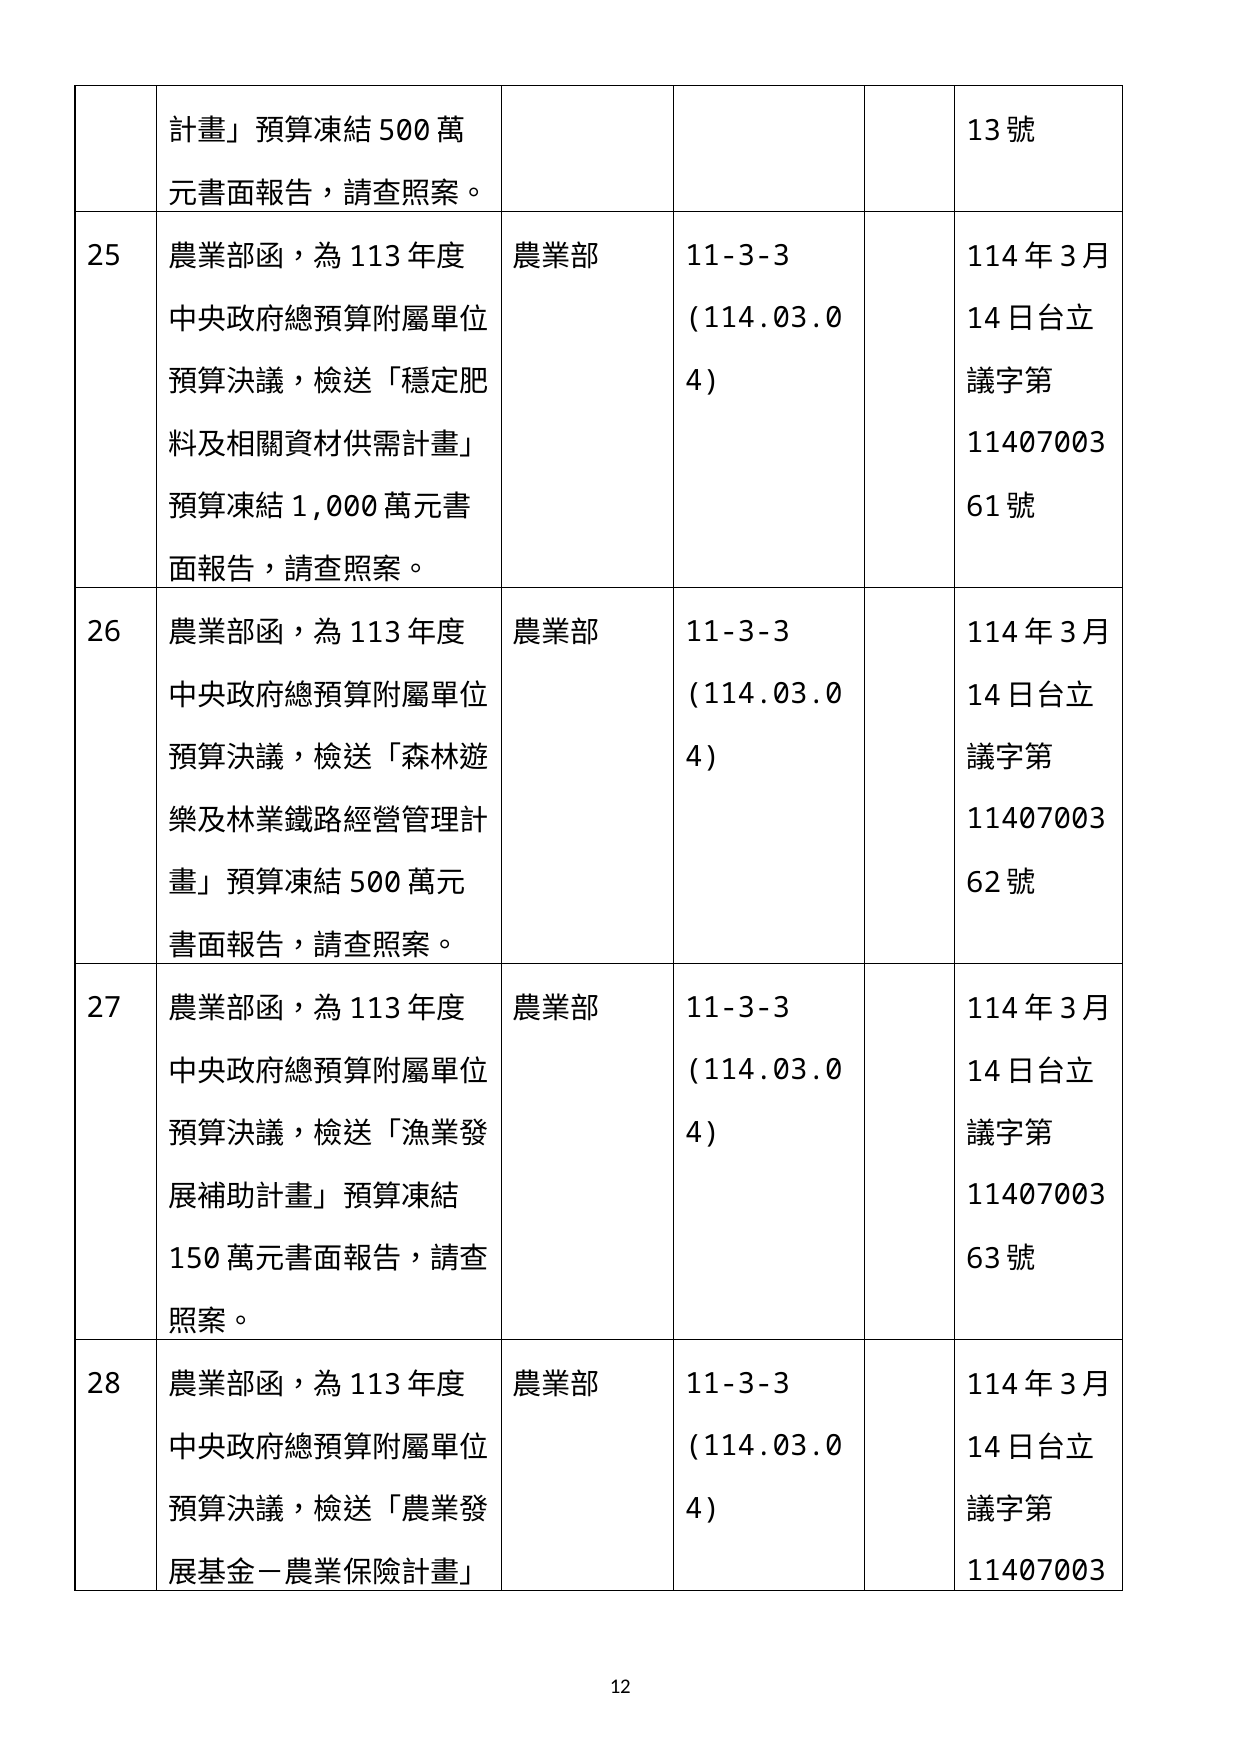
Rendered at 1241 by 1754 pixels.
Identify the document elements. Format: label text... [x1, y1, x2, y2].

table_cell 13號 [955, 86, 1122, 211]
table_cell [502, 86, 673, 211]
table_cell [674, 86, 864, 211]
table_cell [865, 86, 954, 211]
table_cell 11-3-3 (114.03.04) [674, 964, 864, 1339]
table_cell 25 [76, 212, 156, 587]
table_cell 114年3月14日台立議字第11407003 [955, 1340, 1122, 1590]
table_cell 11-3-3 (114.03.04) [674, 588, 864, 963]
table_cell 農業部函，為113年度中央政府總預算附屬單位預算決議，檢送「農業發展基金－農業保險計畫」 [157, 1340, 501, 1590]
table_cell [865, 212, 954, 587]
table_cell [865, 1340, 954, 1590]
table_cell 農業部 [502, 964, 673, 1339]
table_cell 農業部函，為113年度中央政府總預算附屬單位預算決議，檢送「漁業發展補助計畫」預算凍結150萬元書面報告，請查照案。 [157, 964, 501, 1339]
table_cell 27 [76, 964, 156, 1339]
table_cell [865, 588, 954, 963]
table_cell 114年3月14日台立議字第1140700361號 [955, 212, 1122, 587]
table_cell [76, 86, 156, 211]
table_cell 26 [76, 588, 156, 963]
table_cell [865, 964, 954, 1339]
table_cell 農業部 [502, 1340, 673, 1590]
table_cell 農業部 [502, 588, 673, 963]
table_cell 農業部 [502, 212, 673, 587]
table_cell 11-3-3 (114.03.04) [674, 1340, 864, 1590]
table_cell 農業部函，為113年度中央政府總預算附屬單位預算決議，檢送「穩定肥料及相關資材供需計畫」預算凍結1,000萬元書面報告，請查照案。 [157, 212, 501, 587]
table_cell 28 [76, 1340, 156, 1590]
table_cell 114年3月14日台立議字第1140700362號 [955, 588, 1122, 963]
table_cell 農業部函，為113年度中央政府總預算附屬單位預算決議，檢送「森林遊樂及林業鐵路經營管理計畫」預算凍結500萬元書面報告，請查照案。 [157, 588, 501, 963]
table_cell 11-3-3 (114.03.04) [674, 212, 864, 587]
table_cell 114年3月14日台立議字第1140700363號 [955, 964, 1122, 1339]
table_cell 計畫」預算凍結500萬元書面報告，請查照案。 [157, 86, 501, 211]
